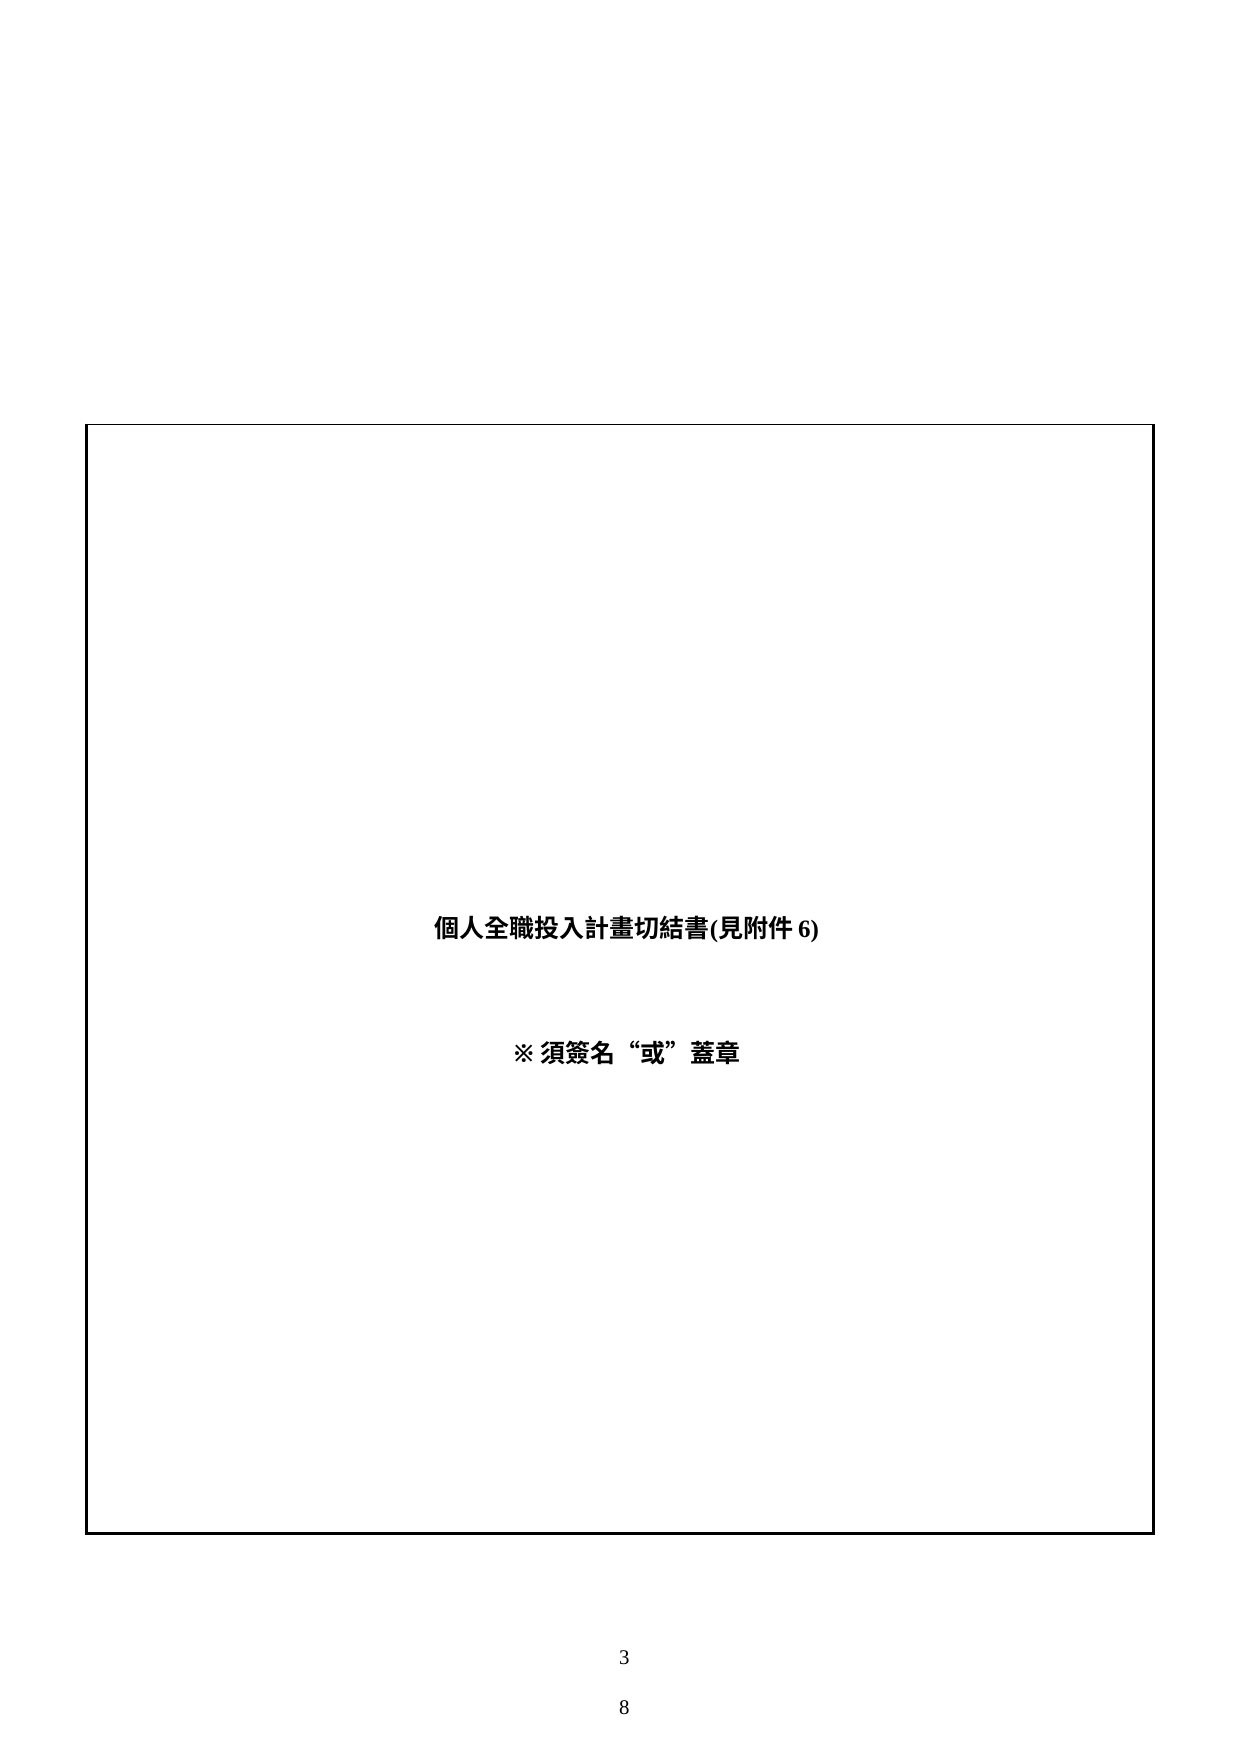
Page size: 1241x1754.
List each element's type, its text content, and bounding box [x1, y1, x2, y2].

table_cell 個人全職投入計畫切結書(見附件6) ※ 須簽名“或”蓋章 [88, 425, 1152, 1532]
